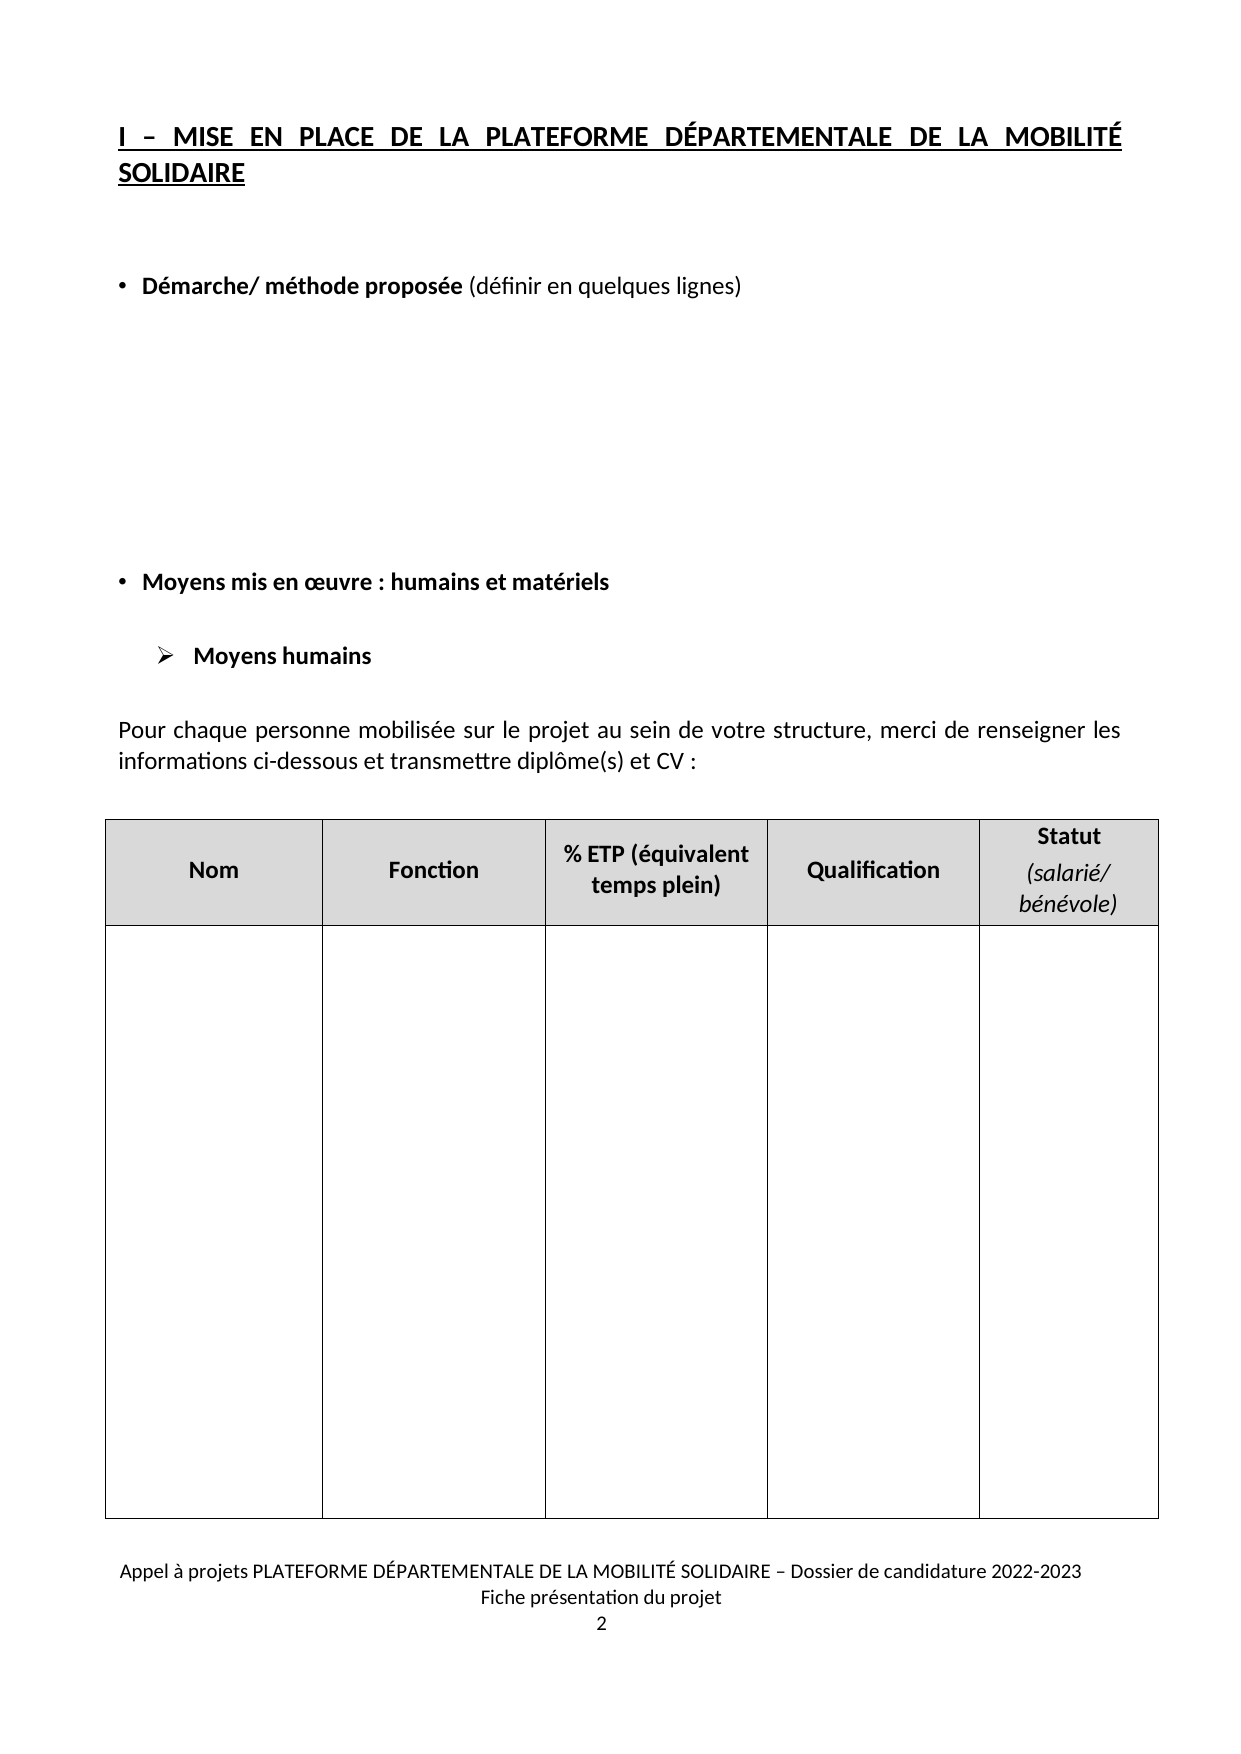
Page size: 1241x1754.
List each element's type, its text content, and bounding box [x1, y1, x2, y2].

table_header Nom [106, 820, 322, 925]
table_cell [106, 926, 322, 1517]
text i – mise en place de la plateforme DÉPARTEMENTALE DE LA MOBILITÉ [118, 118, 1122, 149]
table_cell [546, 926, 767, 1517]
text Pour chaque personne mobilisée sur le projet au sein de votre structure, merci de renseigner les informations ci-dessous et transmettre diplôme(s) et CV : [118, 714, 1122, 776]
text SOLIDAIRE [118, 151, 1122, 190]
table_header Fonction [323, 820, 545, 925]
table_cell [768, 926, 979, 1517]
list Moyens mis en œuvre : humains et matériels [118, 566, 1122, 597]
table_header Qualification [768, 820, 979, 925]
list Moyens humains [156, 640, 1122, 671]
list Démarche/ méthode proposée (définir en quelques lignes) [118, 270, 1122, 301]
table_cell [980, 926, 1158, 1517]
table_cell [323, 926, 545, 1517]
table_header Statut (salarié/ bénévole) [980, 820, 1158, 925]
table_header % ETP (équivalent temps plein) [546, 820, 767, 925]
